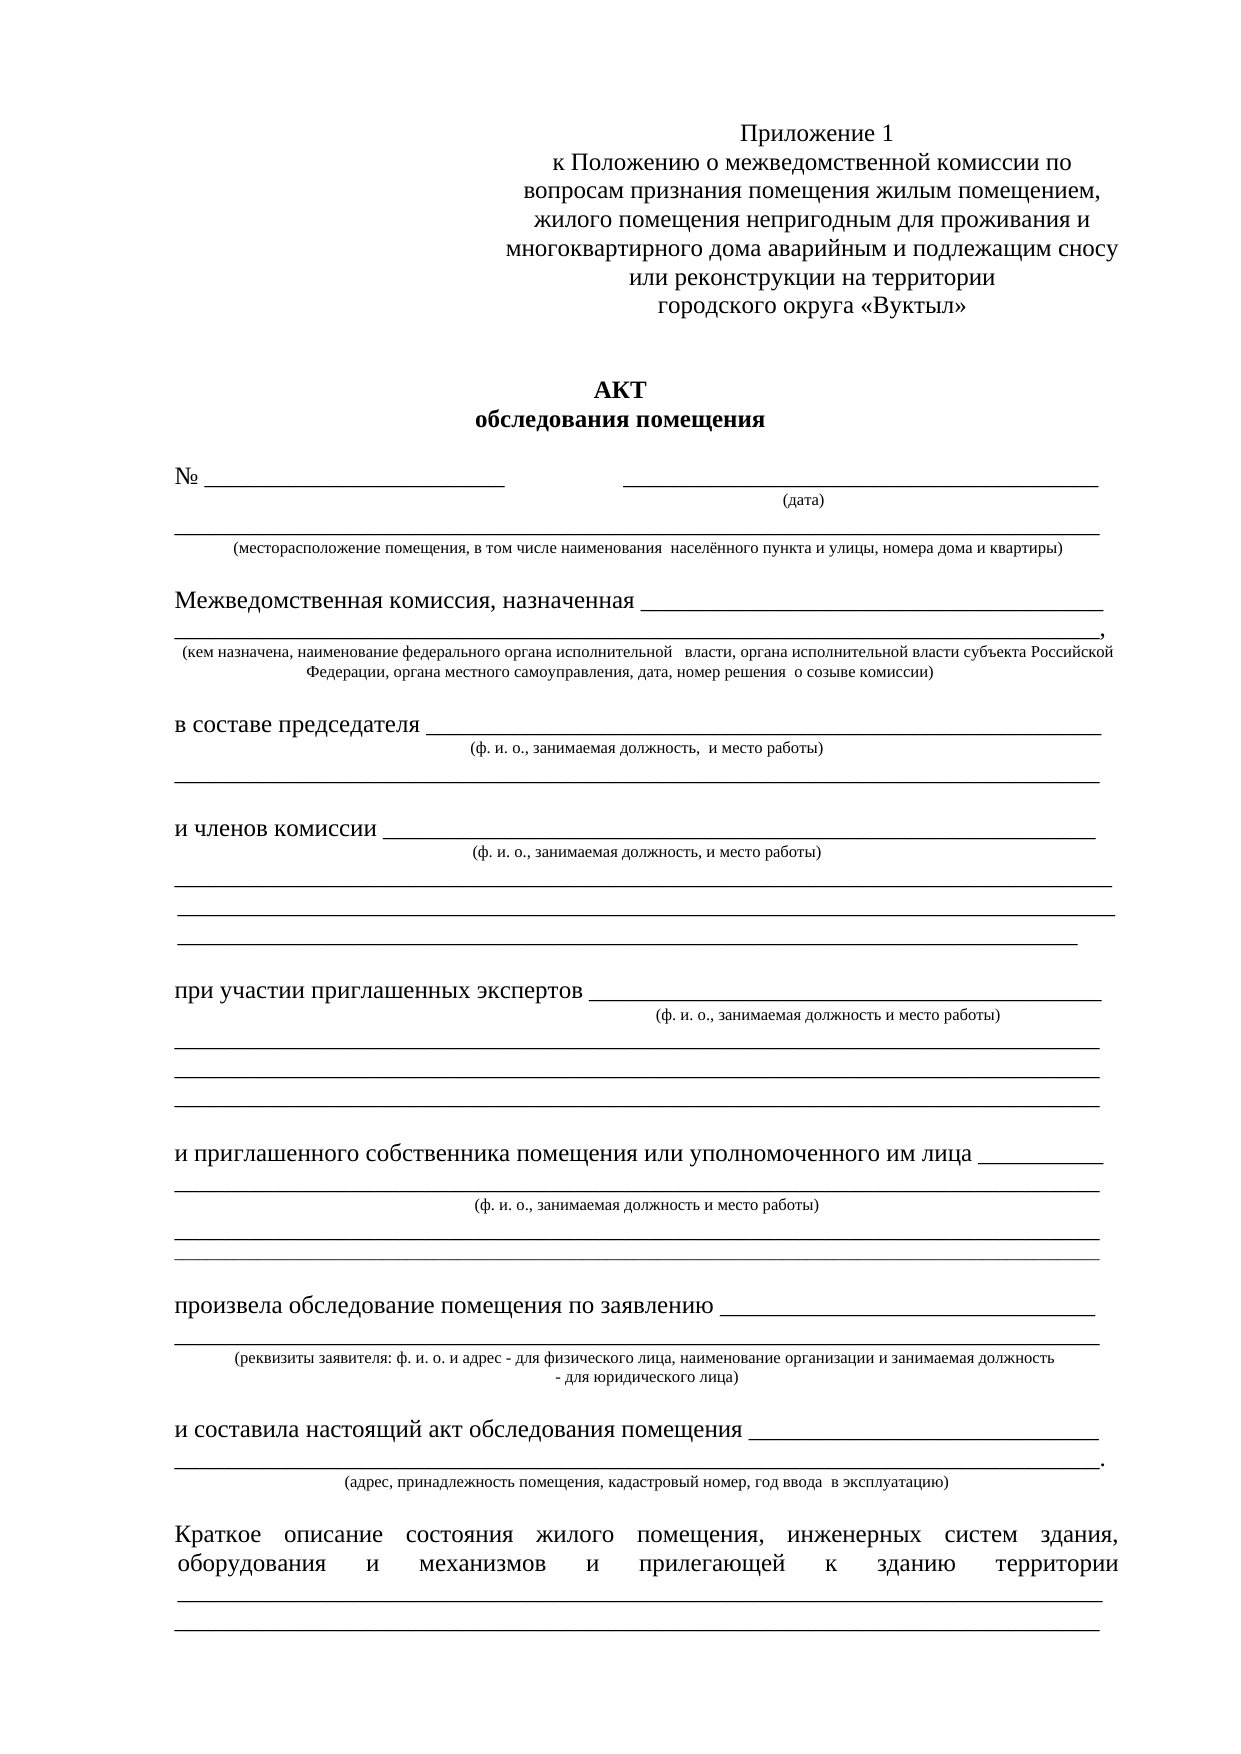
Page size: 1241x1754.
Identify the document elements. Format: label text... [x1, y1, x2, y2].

text - для юридического лица) [174, 1367, 1119, 1386]
text __________________________________________________________________________ [174, 1052, 1119, 1081]
text и членов комиссии _________________________________________________________ [118, 813, 1119, 842]
text (адрес, принадлежность помещения, кадастровый номер, год ввода в эксплуатацию) [174, 1472, 1119, 1491]
text (реквизиты заявителя: ф. и. о. и адрес - для физического лица, наименование организации и занимаемая должность [174, 1348, 1119, 1367]
text __________________________________________________________________________ [174, 1319, 1119, 1348]
text __________________________________________________________________________, [118, 613, 1122, 642]
text Межведомственная комиссия, назначенная _____________________________________ [118, 585, 1122, 613]
text _______________________________________________________________________________________________________________ [174, 1243, 1119, 1262]
text __________________________________________________________________________ [174, 1605, 1119, 1634]
text (дата) [118, 490, 1122, 509]
text __________________________________________________________________________ [174, 1214, 1119, 1243]
text (ф. и. о., занимаемая должность и место работы) [174, 1195, 1119, 1214]
text (месторасположение помещения, в том числе наименования населённого пункта и улицы, номера дома и квартиры) [118, 538, 1122, 557]
text АКТ [118, 375, 1122, 404]
text (кем назначена, наименование федерального органа исполнительной власти, органа исполнительной власти субъекта Российской Федерации, органа местного самоуправления, дата, номер решения о созыве комиссии) [118, 642, 1122, 681]
text Приложение 1 [118, 118, 1122, 147]
text и приглашенного собственника помещения или уполномоченного им лица __________ [174, 1138, 1119, 1166]
text и составила настоящий акт обследования помещения ____________________________ [174, 1414, 1119, 1443]
text № ________________________ ______________________________________ [118, 461, 1122, 490]
text городского округа «Вуктыл» [502, 291, 1122, 319]
text (ф. и. о., занимаемая должность, и место работы) [118, 737, 1119, 757]
text (ф. и. о., занимаемая должность, и место работы) [118, 842, 1119, 861]
text __________________________________________________________________________ [118, 509, 1122, 538]
text произвела обследование помещения по заявлению ______________________________ [174, 1290, 1119, 1319]
text __________________________________________________________________________. [174, 1443, 1119, 1472]
text обследования помещения [118, 404, 1122, 433]
text при участии приглашенных экспертов _________________________________________ [174, 976, 1119, 1004]
text __________________________________________________________________________ [174, 1081, 1119, 1110]
text __________________________________________________________________________ [174, 1166, 1119, 1195]
text __________________________________________________________________________ [118, 757, 1119, 785]
text Краткое описание состояния жилого помещения, инженерных систем здания, оборудования и механизмов и прилегающей к зданию территории __________________________________________________________________________ [174, 1519, 1119, 1605]
text ______________________________________________________________________________________________________________________________________________________________________________________________________________________________ [174, 861, 1119, 947]
text __________________________________________________________________________ [174, 1023, 1119, 1052]
text в составе председателя ______________________________________________________ [118, 709, 1122, 737]
text к Положению о межведомственной комиссии по вопросам признания помещения жилым помещением, жилого помещения непригодным для проживания и многоквартирного дома аварийным и подлежащим сносу или реконструкции на территории [502, 147, 1122, 291]
text (ф. и. о., занимаемая должность и место работы) [174, 1004, 1119, 1023]
